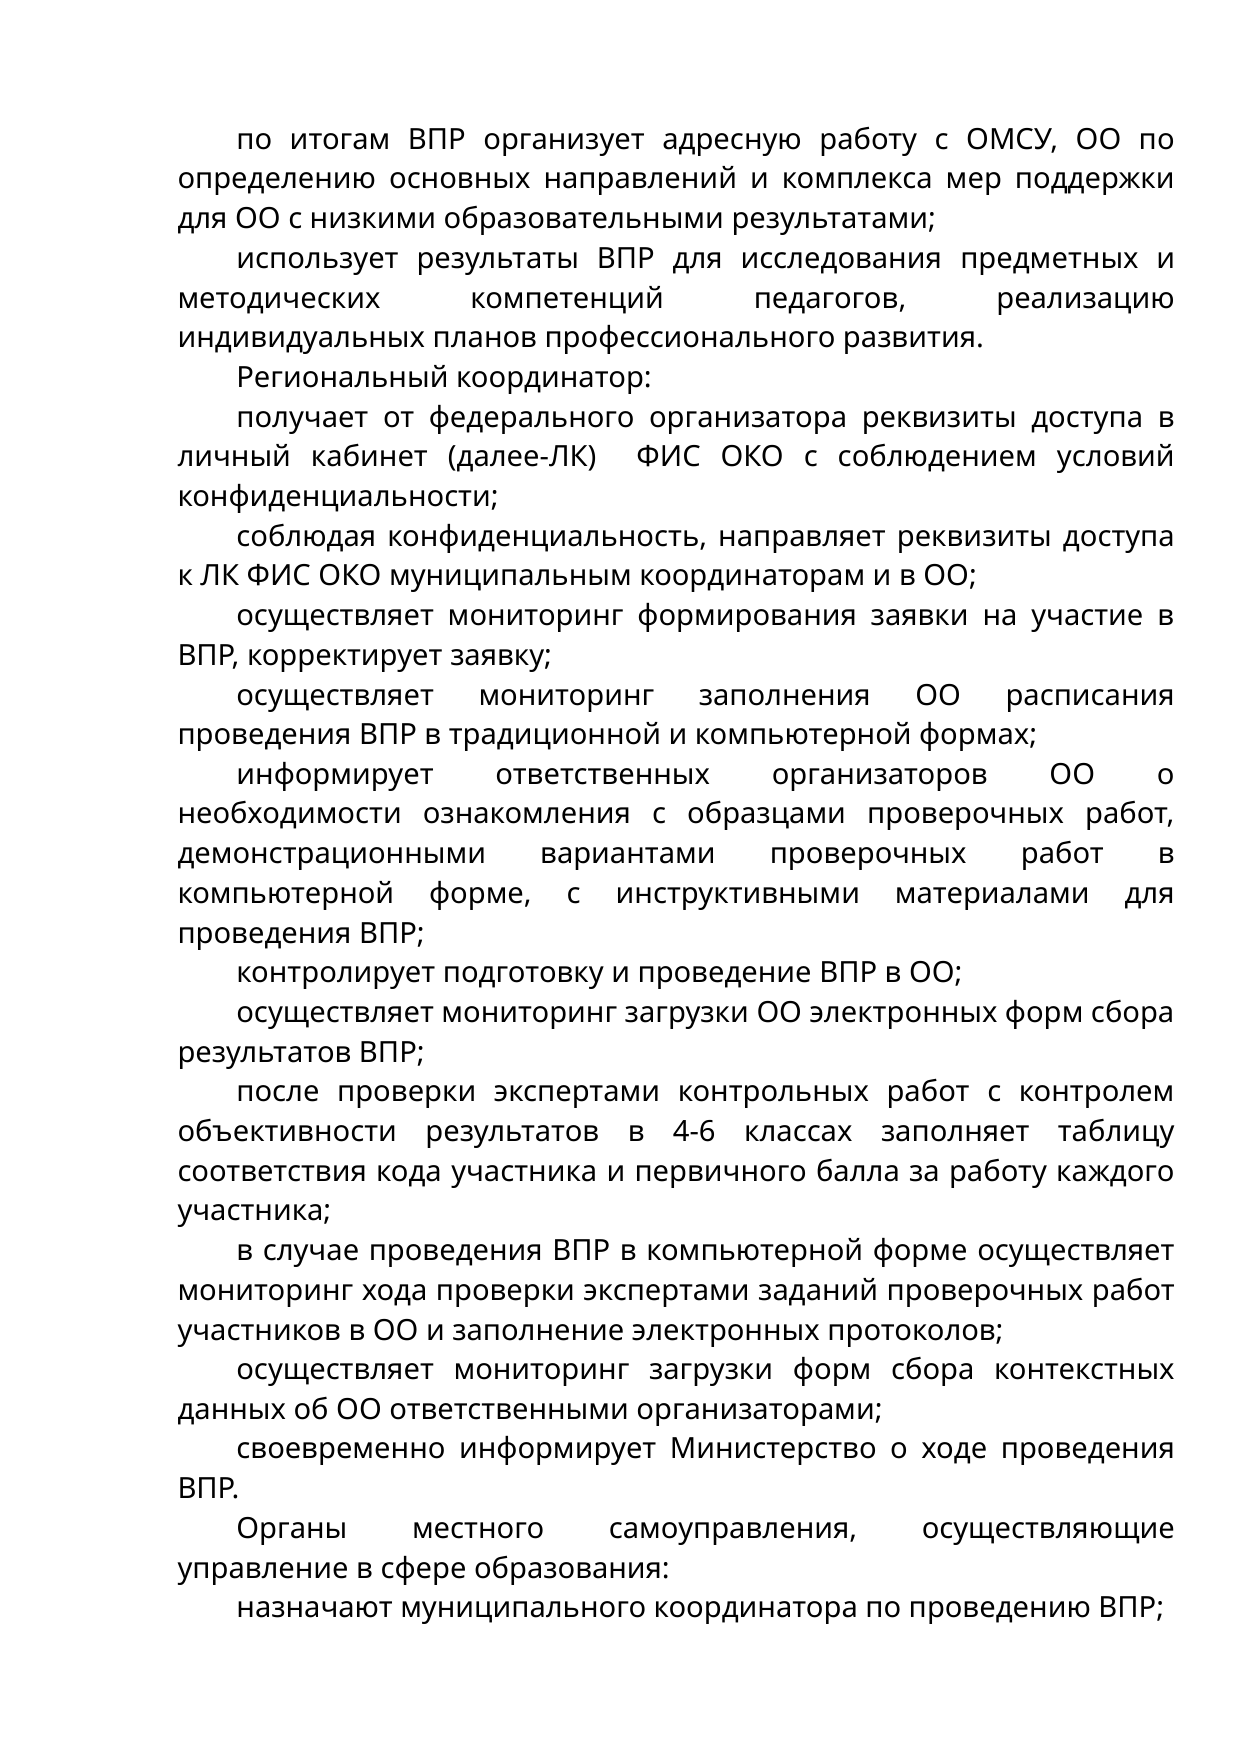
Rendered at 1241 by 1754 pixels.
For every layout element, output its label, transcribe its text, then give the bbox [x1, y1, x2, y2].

text Региональный координатор: [177, 356, 1175, 396]
text по итогам ВПР организует адресную работу с ОМСУ, ОО по определению основных направлений и комплекса мер поддержки для ОО с низкими образовательными результатами; [177, 118, 1175, 237]
text получает от федерального организатора реквизиты доступа в личный кабинет (далее-ЛК) ФИС ОКО с соблюдением условий конфиденциальности; [177, 396, 1175, 515]
text осуществляет мониторинг формирования заявки на участие в ВПР, корректирует заявку; [177, 594, 1175, 674]
text после проверки экспертами контрольных работ с контролем объективности результатов в 4-6 классах заполняет таблицу соответствия кода участника и первичного балла за работу каждого участника; [177, 1071, 1175, 1229]
text использует результаты ВПР для исследования предметных и методических компетенций педагогов, реализацию индивидуальных планов профессионального развития. [177, 237, 1175, 356]
text Органы местного самоуправления, осуществляющие управление в сфере образования: [177, 1507, 1175, 1587]
text информирует ответственных организаторов ОО о необходимости ознакомления с образцами проверочных работ, демонстрационными вариантами проверочных работ в компьютерной форме, с инструктивными материалами для проведения ВПР; [177, 753, 1175, 952]
text контролирует подготовку и проведение ВПР в ОО; [177, 952, 1175, 991]
text назначают муниципального координатора по проведению ВПР; [177, 1587, 1175, 1626]
text соблюдая конфиденциальность, направляет реквизиты доступа к ЛК ФИС ОКО муниципальным координаторам и в ОО; [177, 515, 1175, 594]
text осуществляет мониторинг заполнения ОО расписания проведения ВПР в традиционной и компьютерной формах; [177, 674, 1175, 753]
text осуществляет мониторинг загрузки форм сбора контекстных данных об ОО ответственными организаторами; [177, 1348, 1175, 1428]
text в случае проведения ВПР в компьютерной форме осуществляет мониторинг хода проверки экспертами заданий проверочных работ участников в ОО и заполнение электронных протоколов; [177, 1229, 1175, 1348]
text осуществляет мониторинг загрузки ОО электронных форм сбора результатов ВПР; [177, 991, 1175, 1071]
text своевременно информирует Министерство о ходе проведения ВПР. [177, 1428, 1175, 1507]
